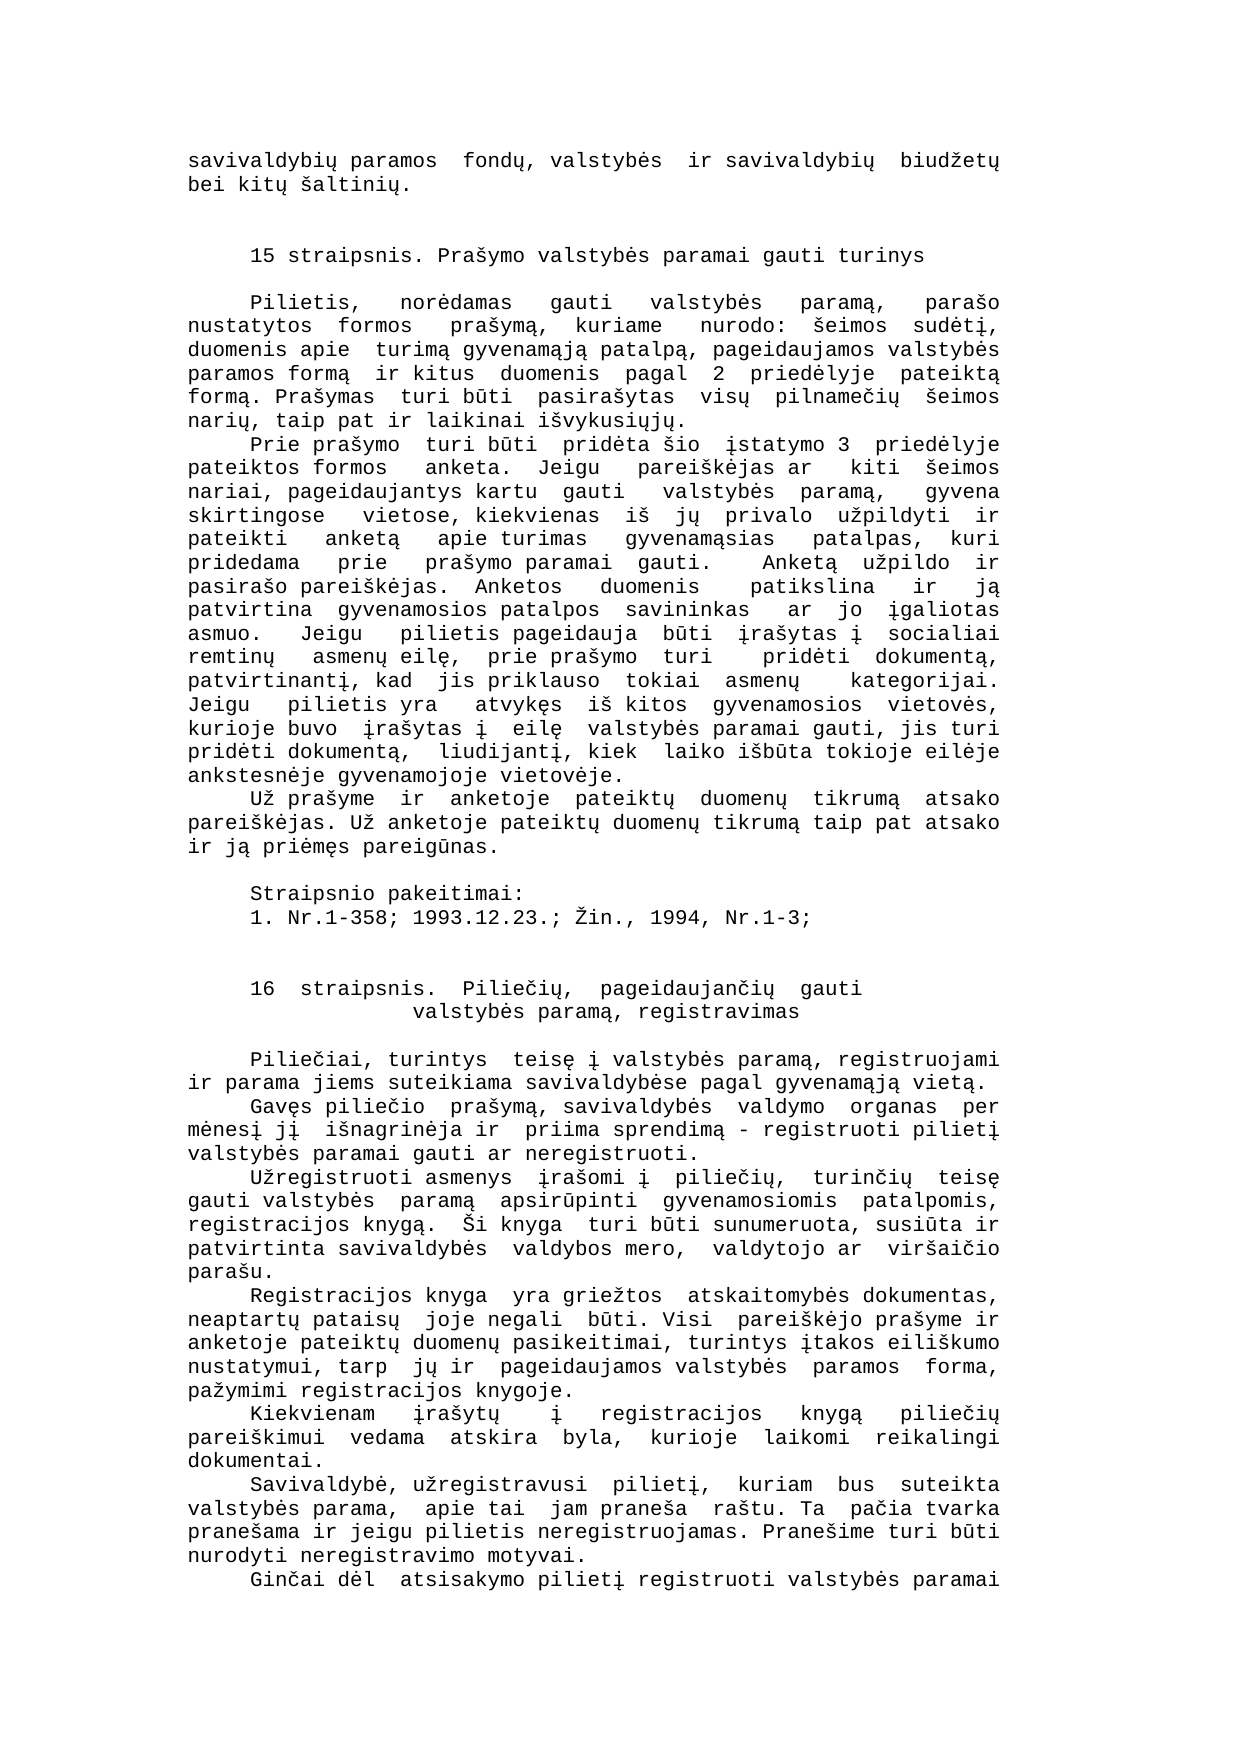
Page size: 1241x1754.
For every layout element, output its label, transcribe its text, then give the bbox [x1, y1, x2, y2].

text 16 straipsnis. Piliečių, pageidaujančių gauti [187, 978, 1053, 1001]
text Jeigu pilietis yra atvykęs iš kitos gyvenamosios vietovės, [187, 694, 1053, 717]
text pažymimi registracijos knygoje. [187, 1379, 1053, 1403]
text valstybės parama, apie tai jam praneša raštu. Ta pačia tvarka [187, 1498, 1053, 1521]
text Registracijos knyga yra griežtos atskaitomybės dokumentas, [187, 1285, 1053, 1309]
text Kiekvienam įrašytų į registracijos knygą piliečių [187, 1403, 1053, 1427]
text remtinų asmenų eilę, prie prašymo turi pridėti dokumentą, [187, 647, 1053, 670]
text mėnesį jį išnagrinėja ir priima sprendimą - registruoti pilietį [187, 1119, 1053, 1143]
text kurioje buvo įrašytas į eilę valstybės paramai gauti, jis turi [187, 717, 1053, 741]
text Piliečiai, turintys teisę į valstybės paramą, registruojami [187, 1048, 1053, 1072]
text parašu. [187, 1261, 1053, 1285]
text Gavęs piliečio prašymą, savivaldybės valdymo organas per [187, 1096, 1053, 1119]
text narių, taip pat ir laikinai išvykusiųjų. [187, 410, 1053, 434]
text Užregistruoti asmenys įrašomi į piliečių, turinčių teisę [187, 1167, 1053, 1190]
text Pilietis, norėdamas gauti valstybės paramą, parašo [187, 292, 1053, 316]
text valstybės paramą, registravimas [187, 1001, 1053, 1025]
text nurodyti neregistravimo motyvai. [187, 1545, 1053, 1569]
text Prie prašymo turi būti pridėta šio įstatymo 3 priedėlyje [187, 434, 1053, 457]
text nariai, pageidaujantys kartu gauti valstybės paramą, gyvena [187, 481, 1053, 505]
text Straipsnio pakeitimai: [187, 883, 1053, 907]
text valstybės paramai gauti ar neregistruoti. [187, 1143, 1053, 1167]
text skirtingose vietose, kiekvienas iš jų privalo užpildyti ir [187, 505, 1053, 528]
text Savivaldybė, užregistravusi pilietį, kuriam bus suteikta [187, 1474, 1053, 1498]
text bei kitų šaltinių. [187, 174, 1053, 197]
text registracijos knygą. Ši knyga turi būti sunumeruota, susiūta ir [187, 1214, 1053, 1238]
text ir ją priėmęs pareigūnas. [187, 836, 1053, 859]
text patvirtina gyvenamosios patalpos savininkas ar jo įgaliotas [187, 599, 1053, 623]
text paramos formą ir kitus duomenis pagal 2 priedėlyje pateiktą [187, 363, 1053, 386]
text ir parama jiems suteikiama savivaldybėse pagal gyvenamąją vietą. [187, 1072, 1053, 1096]
text Už prašyme ir anketoje pateiktų duomenų tikrumą atsako [187, 788, 1053, 812]
text pranešama ir jeigu pilietis neregistruojamas. Pranešime turi būti [187, 1521, 1053, 1545]
text pridedama prie prašymo paramai gauti. Anketą užpildo ir [187, 552, 1053, 576]
text Ginčai dėl atsisakymo pilietį registruoti valstybės paramai [187, 1569, 1053, 1592]
text savivaldybių paramos fondų, valstybės ir savivaldybių biudžetų [187, 150, 1053, 174]
text pridėti dokumentą, liudijantį, kiek laiko išbūta tokioje eilėje [187, 741, 1053, 765]
text formą. Prašymas turi būti pasirašytas visų pilnamečių šeimos [187, 386, 1053, 410]
text 15 straipsnis. Prašymo valstybės paramai gauti turinys [187, 244, 1053, 268]
text asmuo. Jeigu pilietis pageidauja būti įrašytas į socialiai [187, 623, 1053, 647]
text gauti valstybės paramą apsirūpinti gyvenamosiomis patalpomis, [187, 1190, 1053, 1214]
text nustatytos formos prašymą, kuriame nurodo: šeimos sudėtį, [187, 316, 1053, 339]
text pareiškimui vedama atskira byla, kurioje laikomi reikalingi [187, 1427, 1053, 1451]
text nustatymui, tarp jų ir pageidaujamos valstybės paramos forma, [187, 1356, 1053, 1379]
text patvirtinta savivaldybės valdybos mero, valdytojo ar viršaičio [187, 1238, 1053, 1261]
text pateikti anketą apie turimas gyvenamąsias patalpas, kuri [187, 528, 1053, 552]
text anketoje pateiktų duomenų pasikeitimai, turintys įtakos eiliškumo [187, 1332, 1053, 1356]
text ankstesnėje gyvenamojoje vietovėje. [187, 765, 1053, 788]
text duomenis apie turimą gyvenamąją patalpą, pageidaujamos valstybės [187, 339, 1053, 363]
text neaptartų pataisų joje negali būti. Visi pareiškėjo prašyme ir [187, 1309, 1053, 1332]
text pateiktos formos anketa. Jeigu pareiškėjas ar kiti šeimos [187, 457, 1053, 481]
text pasirašo pareiškėjas. Anketos duomenis patikslina ir ją [187, 576, 1053, 599]
text pareiškėjas. Už anketoje pateiktų duomenų tikrumą taip pat atsako [187, 812, 1053, 836]
text 1. Nr.1-358; 1993.12.23.; Žin., 1994, Nr.1-3; [187, 907, 1053, 930]
text dokumentai. [187, 1451, 1053, 1474]
text patvirtinantį, kad jis priklauso tokiai asmenų kategorijai. [187, 670, 1053, 694]
